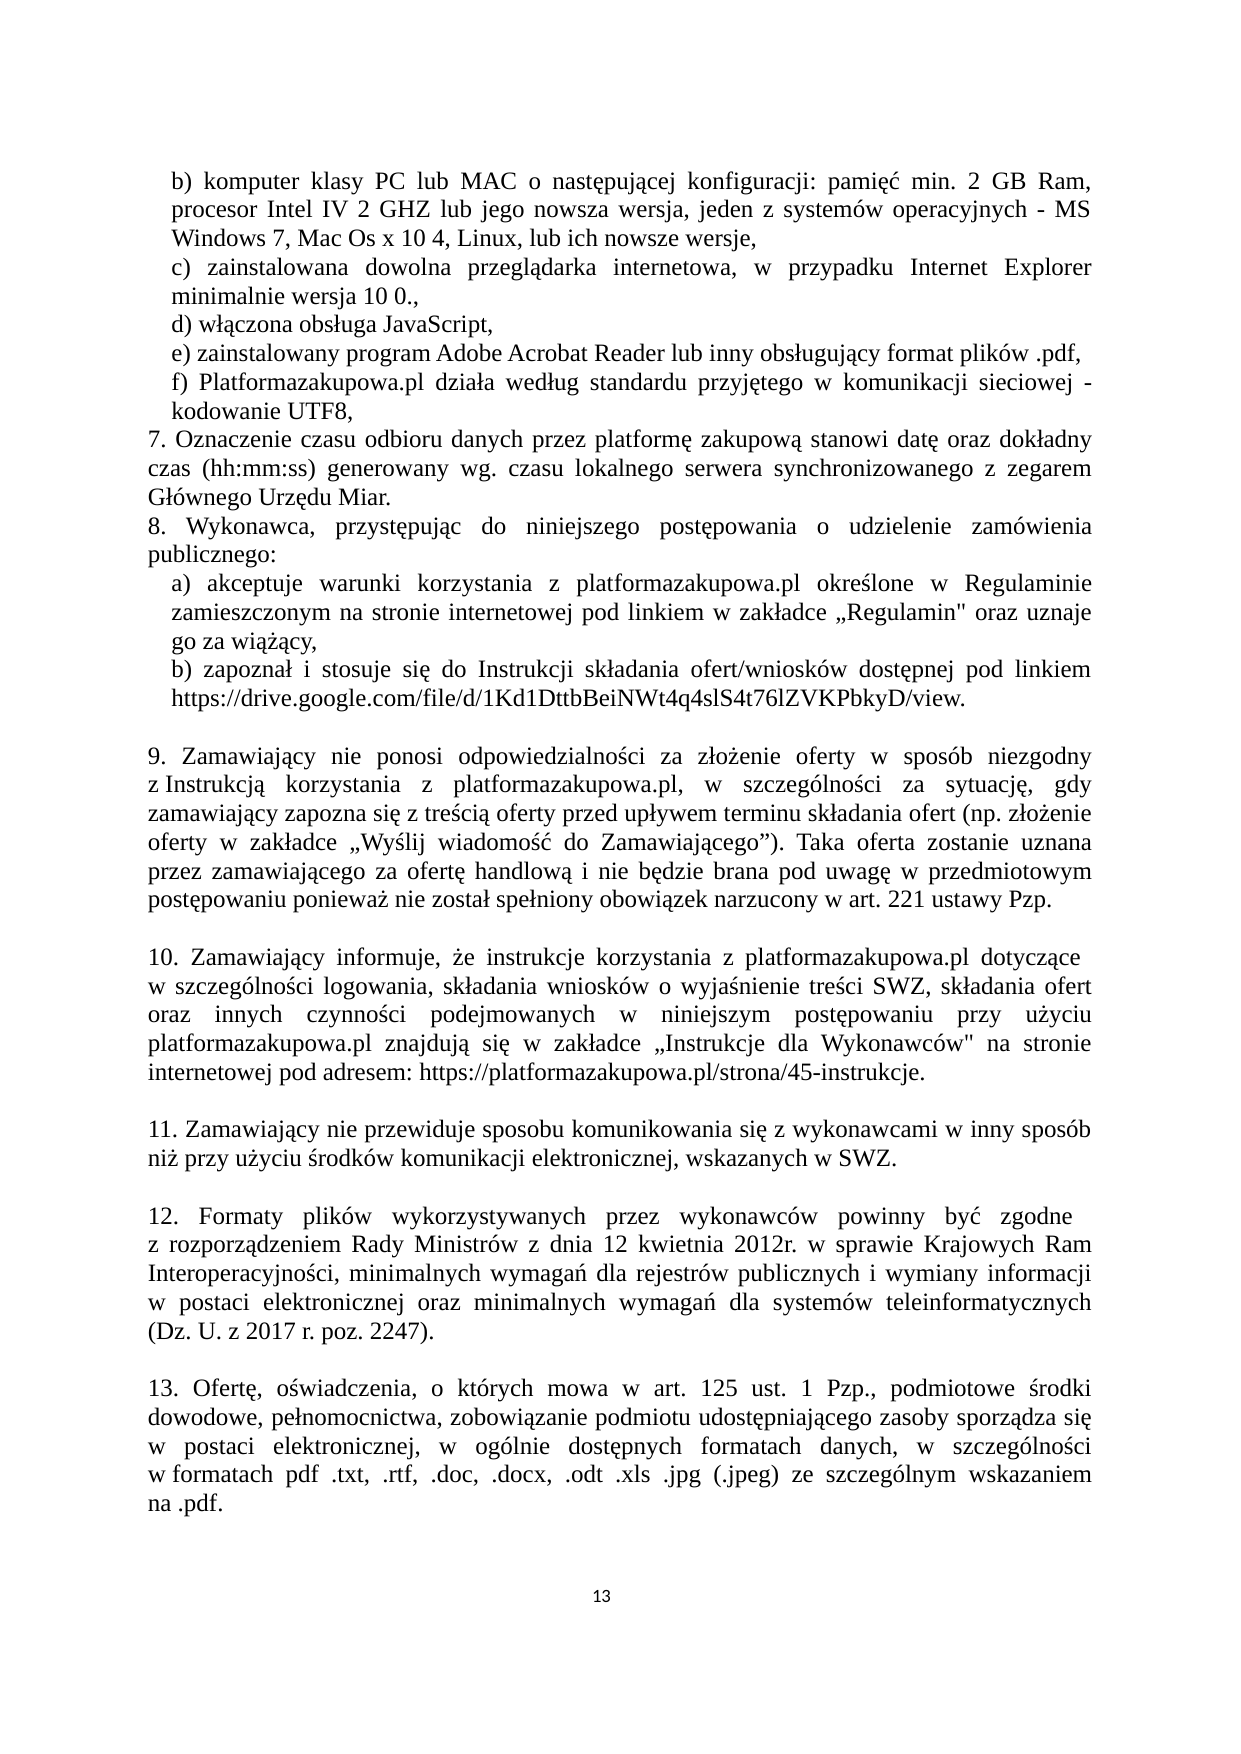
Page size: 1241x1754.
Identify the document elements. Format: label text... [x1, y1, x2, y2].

text a) akceptuje warunki korzystania z platformazakupowa.pl określone w Regulaminie zamieszczonym na stronie internetowej pod linkiem w zakładce „Regulamin" oraz uznaje go za wiążący, [171, 568, 1093, 654]
text b) zapoznał i stosuje się do Instrukcji składania ofert/wniosków dostępnej pod linkiem https://drive.google.com/file/d/1Kd1DttbBeiNWt4q4slS4t76lZVKPbkyD/view. [171, 654, 1093, 712]
text 8. Wykonawca, przystępując do niniejszego postępowania o udzielenie zamówienia publicznego: [148, 511, 1093, 568]
text 10. Zamawiający informuje, że instrukcje korzystania z platformazakupowa.pl dotyczące w szczególności logowania, składania wniosków o wyjaśnienie treści SWZ, składania ofert oraz innych czynności podejmowanych w niniejszym postępowaniu przy użyciu platformazakupowa.pl znajdują się w zakładce „Instrukcje dla Wykonawców" na stronie internetowej pod adresem: https://platformazakupowa.pl/strona/45-instrukcje. [148, 942, 1093, 1086]
text d) włączona obsługa JavaScript, [171, 309, 1093, 338]
text b) komputer klasy PC lub MAC o następującej konfiguracji: pamięć min. 2 GB Ram, procesor Intel IV 2 GHZ lub jego nowsza wersja, jeden z systemów operacyjnych - MS Windows 7, Mac Os x 10 4, Linux, lub ich nowsze wersje, [171, 166, 1093, 252]
text c) zainstalowana dowolna przeglądarka internetowa, w przypadku Internet Explorer minimalnie wersja 10 0., [171, 252, 1093, 309]
text 11. Zamawiający nie przewiduje sposobu komunikowania się z wykonawcami w inny sposób niż przy użyciu środków komunikacji elektronicznej, wskazanych w SWZ. [148, 1114, 1093, 1172]
text 7. Oznaczenie czasu odbioru danych przez platformę zakupową stanowi datę oraz dokładny czas (hh:mm:ss) generowany wg. czasu lokalnego serwera synchronizowanego z zegarem Głównego Urzędu Miar. [148, 424, 1093, 511]
text 13. Ofertę, oświadczenia, o których mowa w art. 125 ust. 1 Pzp., podmiotowe środki dowodowe, pełnomocnictwa, zobowiązanie podmiotu udostępniającego zasoby sporządza się w postaci elektronicznej, w ogólnie dostępnych formatach danych, w szczególności w formatach pdf .txt, .rtf, .doc, .docx, .odt .xls .jpg (.jpeg) ze szczególnym wskazaniem na .pdf. [148, 1373, 1093, 1517]
text 9. Zamawiający nie ponosi odpowiedzialności za złożenie oferty w sposób niezgodny z Instrukcją korzystania z platformazakupowa.pl, w szczególności za sytuację, gdy zamawiający zapozna się z treścią oferty przed upływem terminu składania ofert (np. złożenie oferty w zakładce „Wyślij wiadomość do Zamawiającego”). Taka oferta zostanie uznana przez zamawiającego za ofertę handlową i nie będzie brana pod uwagę w przedmiotowym postępowaniu ponieważ nie został spełniony obowiązek narzucony w art. 221 ustawy Pzp. [148, 741, 1093, 913]
text 12. Formaty plików wykorzystywanych przez wykonawców powinny być zgodne z rozporządzeniem Rady Ministrów z dnia 12 kwietnia 2012r. w sprawie Krajowych Ram Interoperacyjności, minimalnych wymagań dla rejestrów publicznych i wymiany informacji w postaci elektronicznej oraz minimalnych wymagań dla systemów teleinformatycznych (Dz. U. z 2017 r. poz. 2247). [148, 1201, 1093, 1344]
text e) zainstalowany program Adobe Acrobat Reader lub inny obsługujący format plików .pdf, [171, 338, 1093, 367]
text f) Platformazakupowa.pl działa według standardu przyjętego w komunikacji sieciowej - kodowanie UTF8, [171, 367, 1093, 424]
